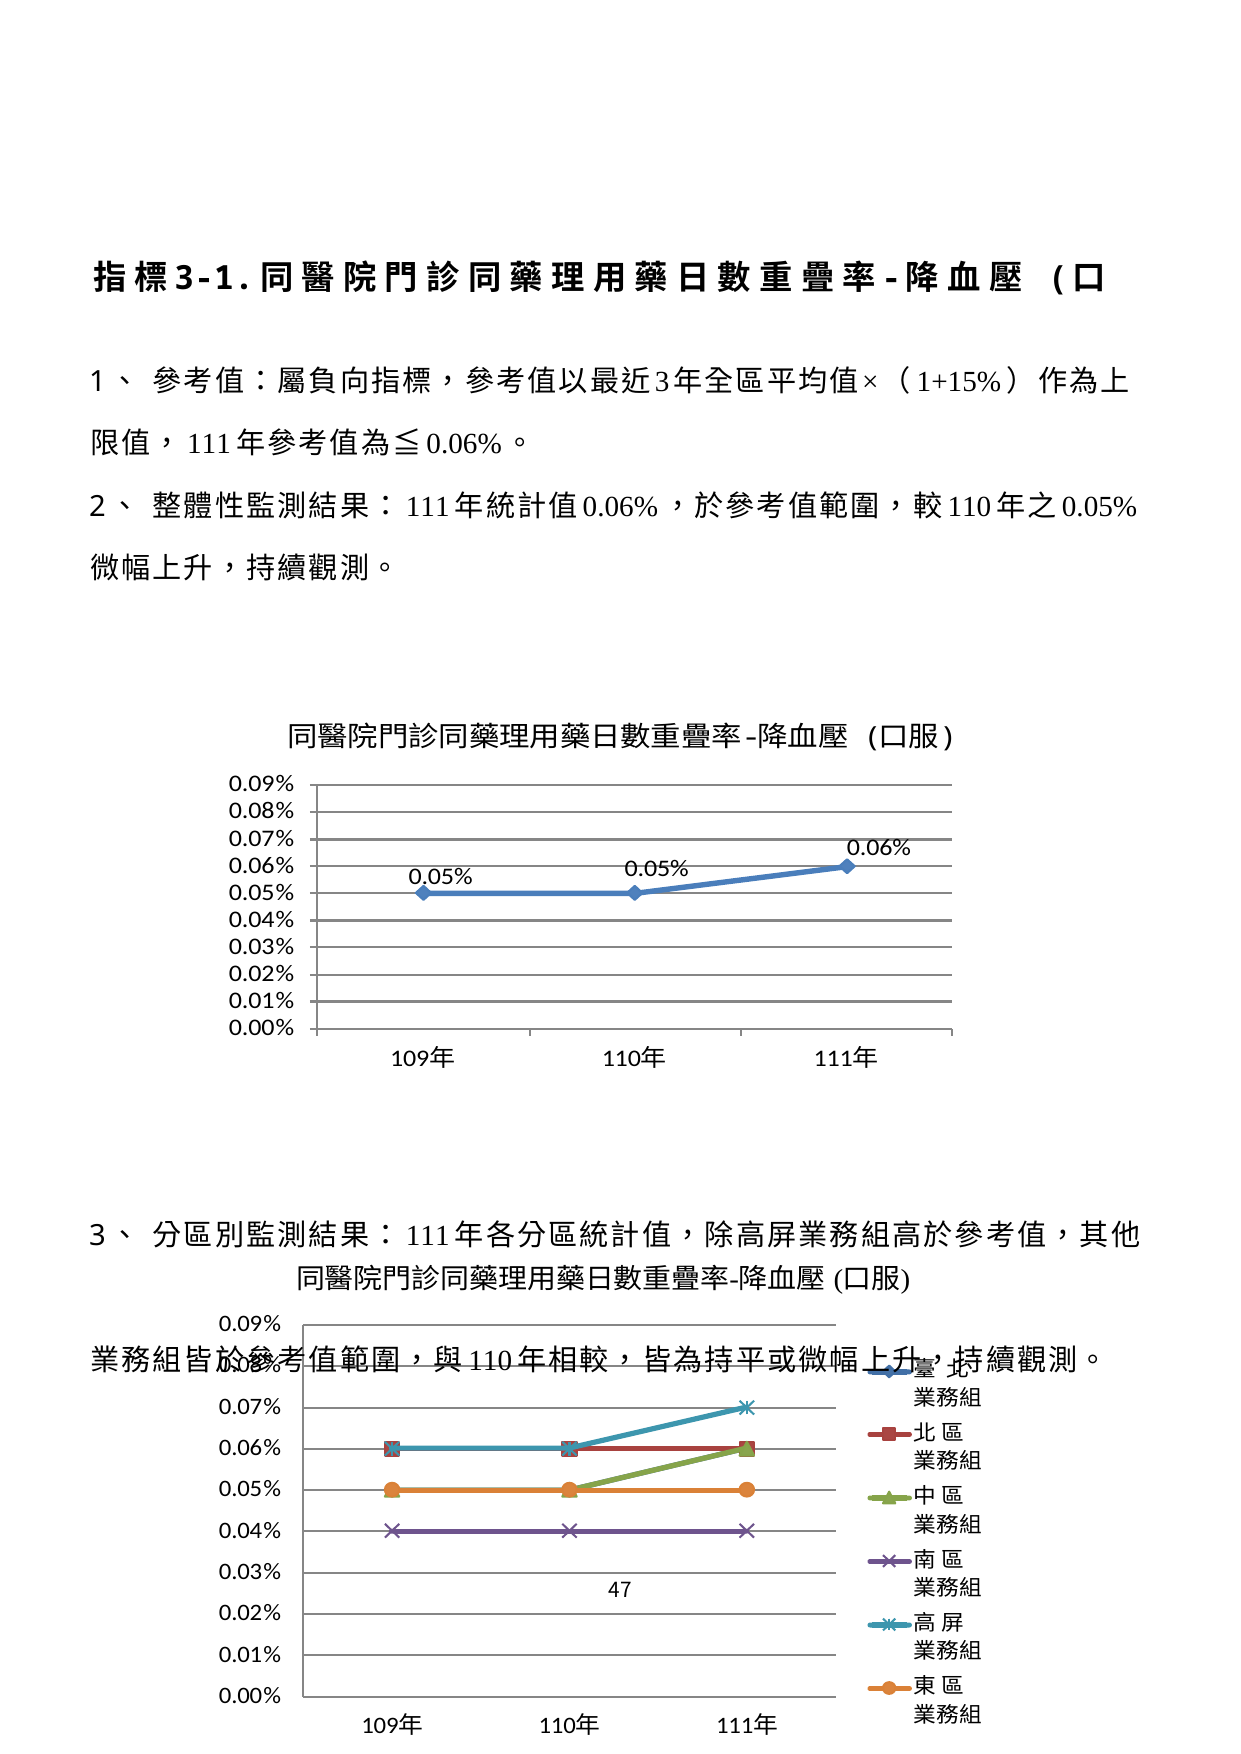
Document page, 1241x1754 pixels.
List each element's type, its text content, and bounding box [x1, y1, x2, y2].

list 分區別監測結果：111年各分區統計值，除高屏業務組高於參考值，其他業務組皆於參考值範圍，與110年相較，皆為持平或微幅上升，持續觀測。 [89, 1149, 1145, 1399]
subtitle 指標3-1.同醫院門診同藥理用藥日數重疊率-降血壓 (口服) [89, 193, 1151, 318]
list 參考值：屬負向指標，參考值以最近3年全區平均值×（1+15%）作為上限值，111年參考值為≦0.06%。 [89, 337, 1145, 462]
list 整體性監測結果：111年統計值0.06%，於參考值範圍，較110年之0.05%微幅上升，持續觀測。 [89, 462, 1145, 587]
